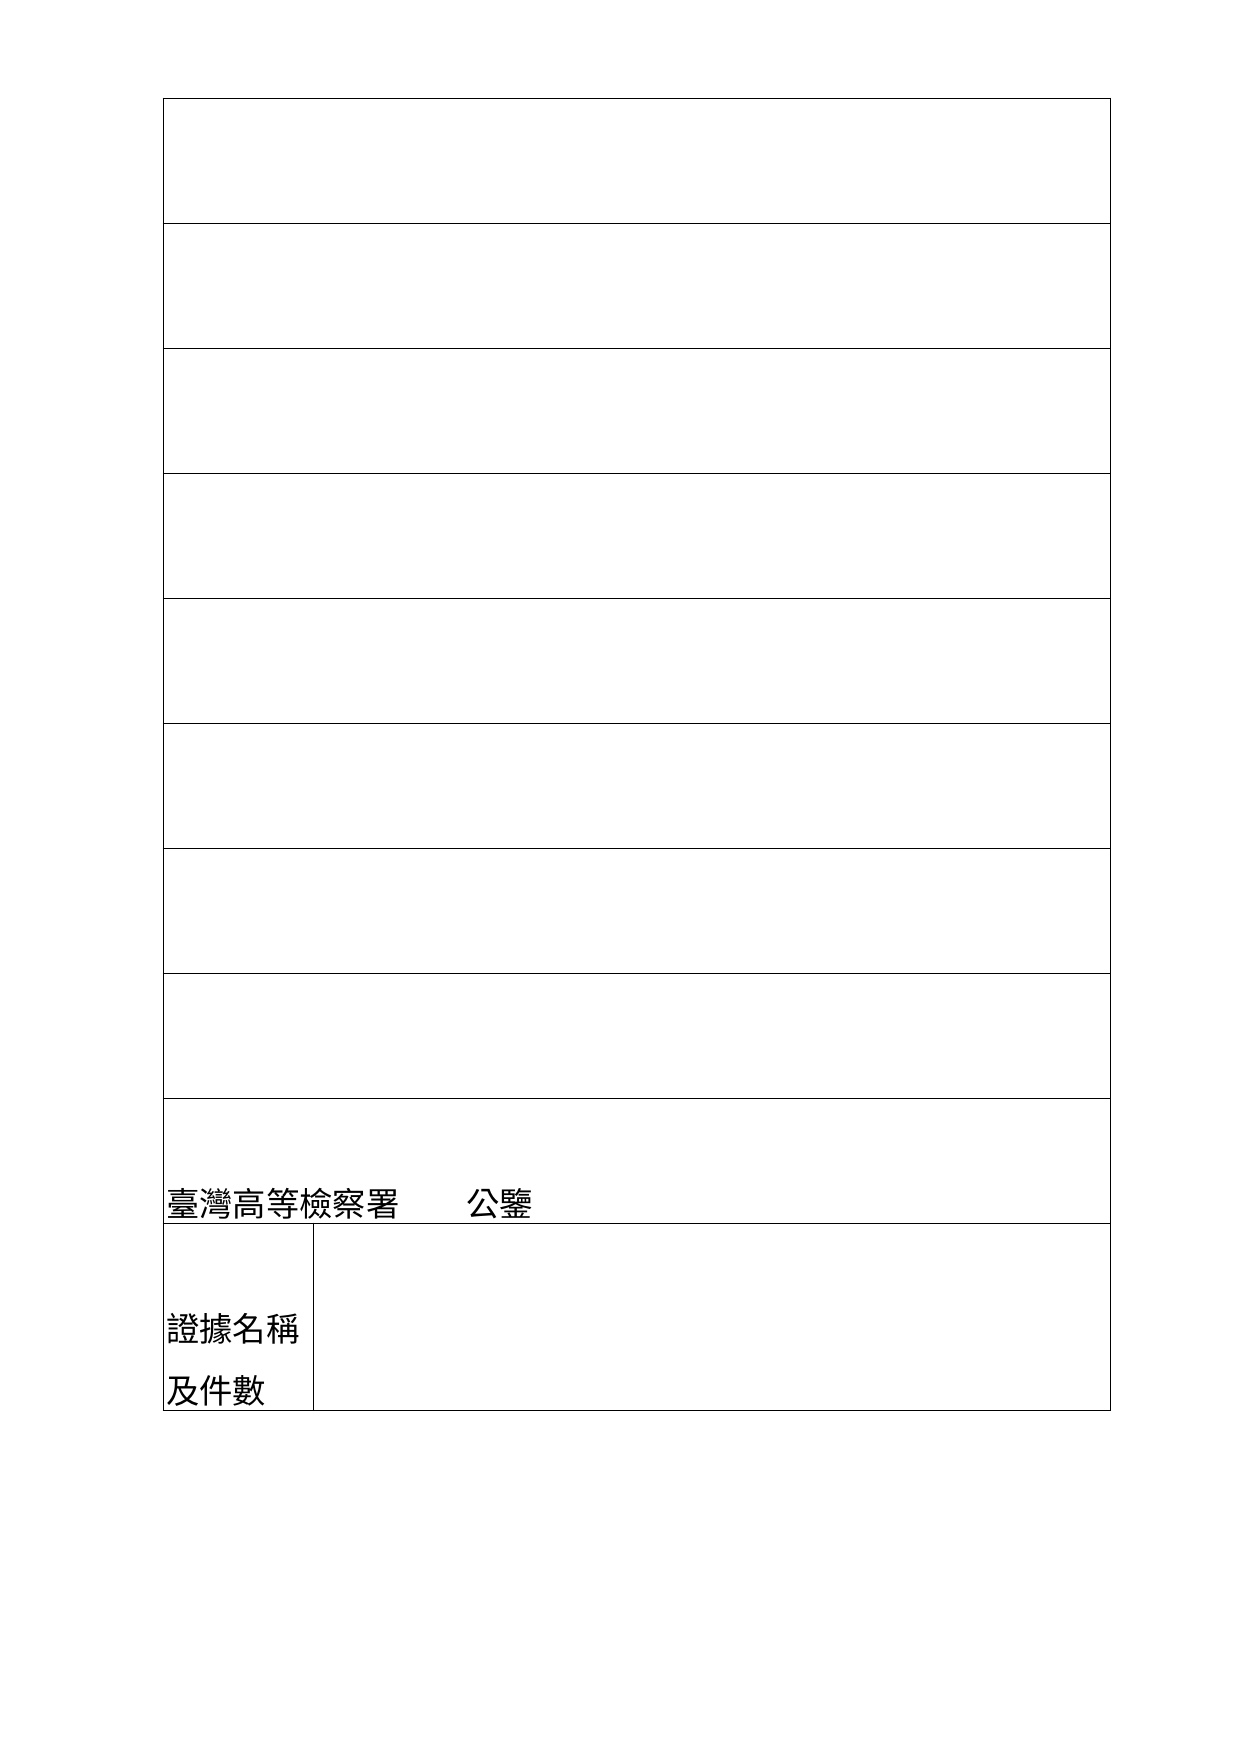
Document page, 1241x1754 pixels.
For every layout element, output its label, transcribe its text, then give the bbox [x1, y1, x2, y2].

table_cell [164, 974, 1110, 1097]
table_cell [164, 724, 1110, 847]
table_cell [164, 224, 1110, 347]
table_cell [164, 99, 1110, 222]
table_cell [164, 599, 1110, 722]
table_cell [164, 849, 1110, 972]
table_cell 證據名稱 及件數 [164, 1224, 313, 1410]
table_cell [164, 474, 1110, 597]
table_cell [164, 349, 1110, 472]
table_cell 臺灣高等檢察署 公鑒 [164, 1099, 1110, 1222]
table_cell [314, 1224, 1110, 1410]
